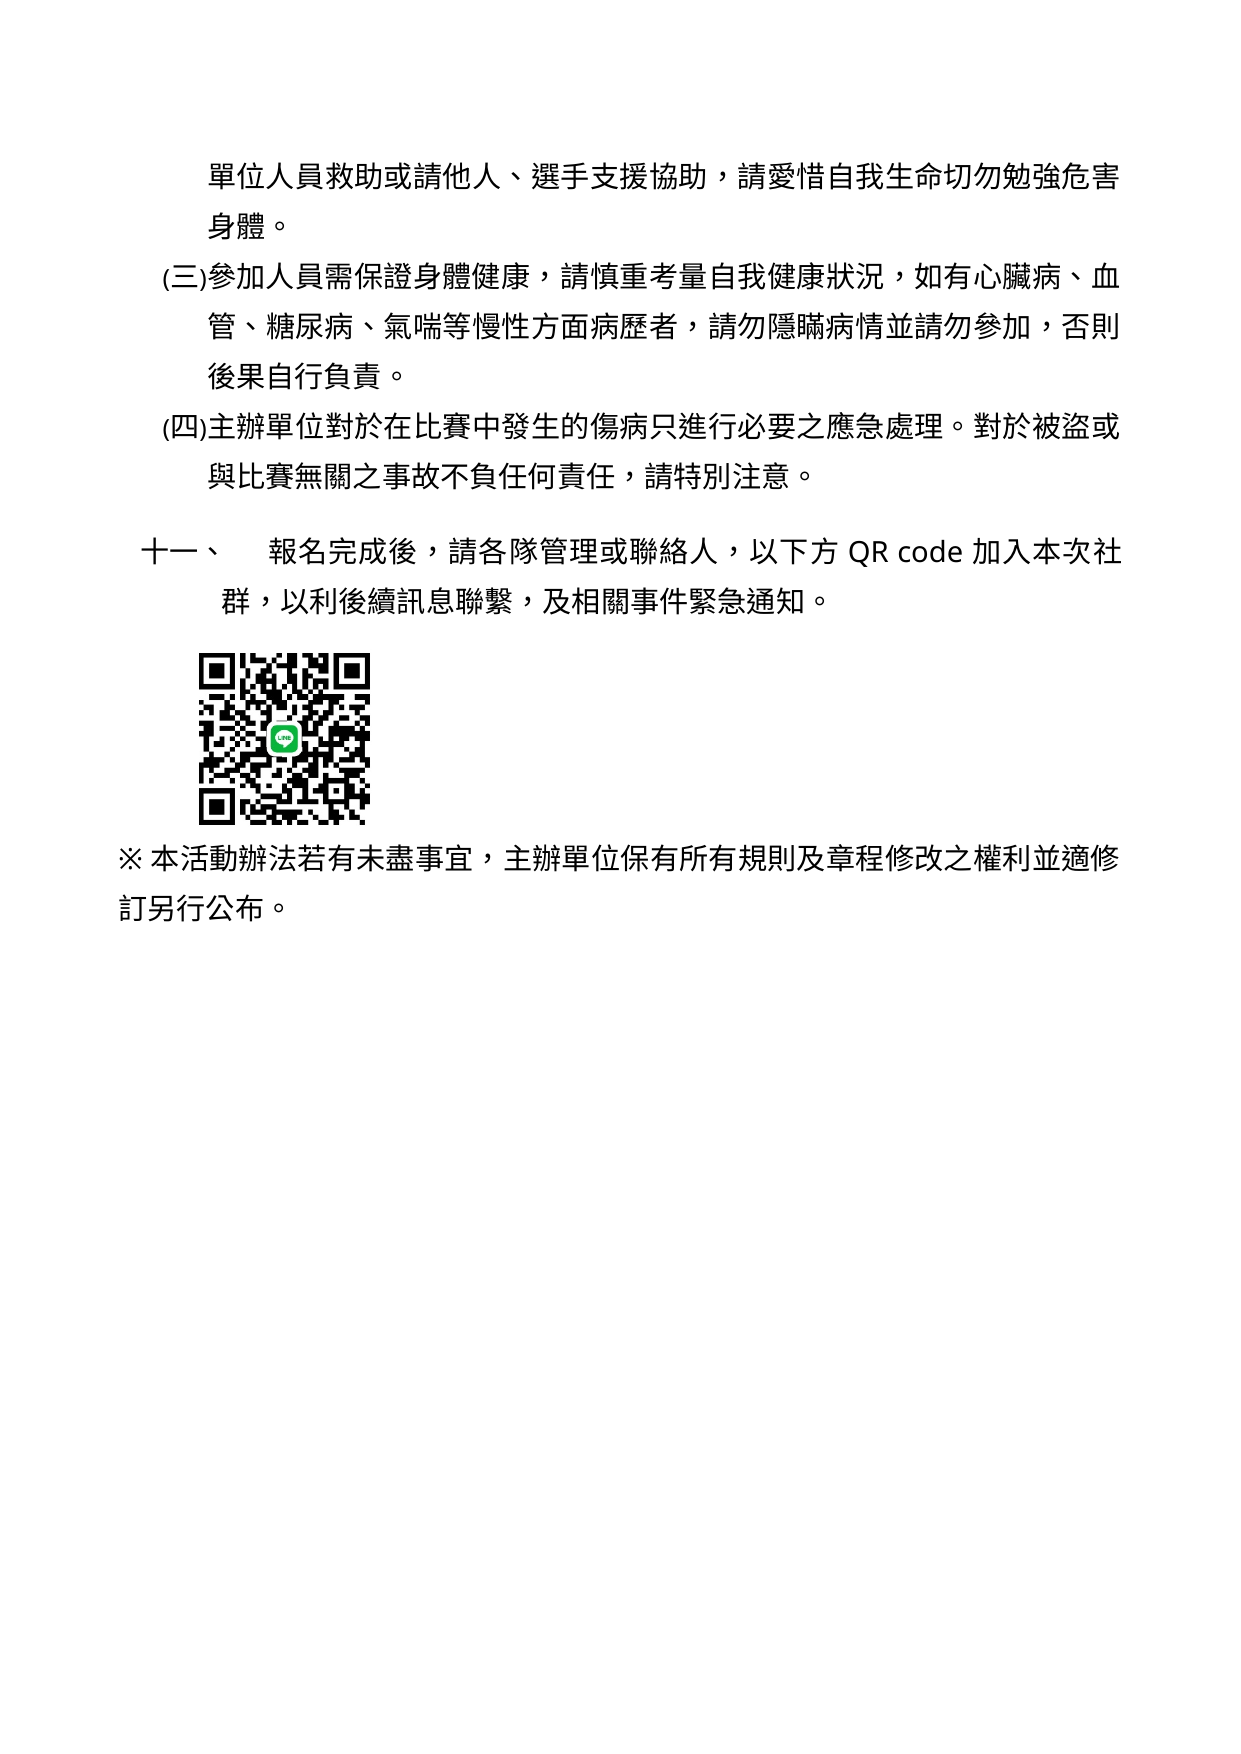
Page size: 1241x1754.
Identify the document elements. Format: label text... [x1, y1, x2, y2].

list 主辦單位對於在比賽中發生的傷病只進行必要之應急處理。對於被盜或與比賽無關之事故不負任何責任，請特別注意。 [162, 398, 1122, 498]
picture [193, 647, 375, 830]
text ※ 本活動辦法若有未盡事宜，主辦單位保有所有規則及章程修改之權利並適修訂另行公布。 [118, 829, 1122, 929]
list 單位人員救助或請他人、選手支援協助，請愛惜自我生命切勿勉強危害身體。 [162, 148, 1122, 248]
list 報名完成後，請各隊管理或聯絡人，以下方 QR code 加入本次社群，以利後續訊息聯繫，及相關事件緊急通知。 [140, 523, 1122, 623]
list 參加人員需保證身體健康，請慎重考量自我健康狀況，如有心臟病、血管、糖尿病、氣喘等慢性方面病歷者，請勿隱瞞病情並請勿參加，否則後果自行負責。 [162, 248, 1122, 398]
